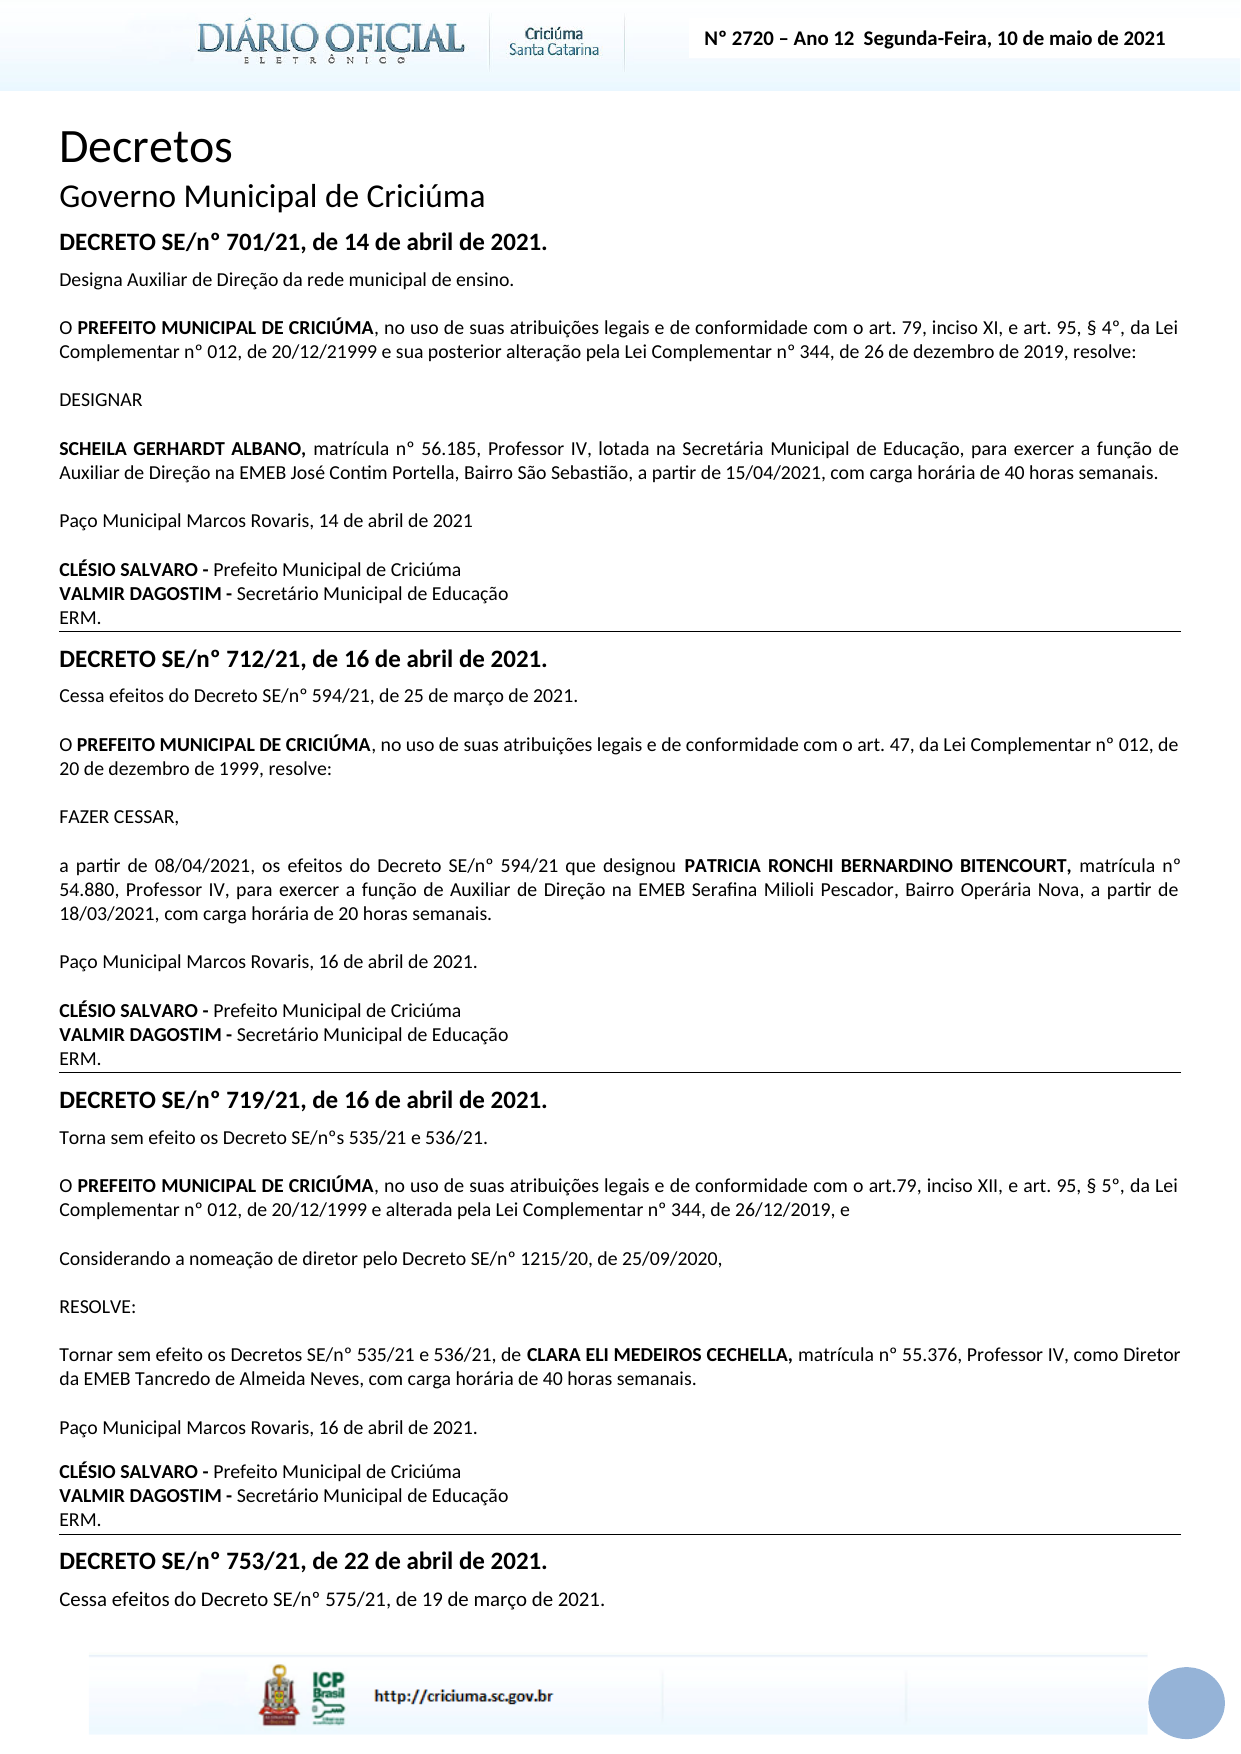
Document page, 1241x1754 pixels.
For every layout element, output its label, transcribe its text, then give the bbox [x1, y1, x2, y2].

text ERM. [59, 1046, 1181, 1072]
text Governo Municipal de Criciúma [59, 174, 1181, 215]
text VALMIR DAGOSTIM - Secretário Municipal de Educação [59, 581, 1181, 605]
text CLÉSIO SALVARO - Prefeito Municipal de Criciúma [59, 998, 1181, 1022]
text DECRETO SE/nº 712/21, de 16 de abril de 2021. [59, 643, 1181, 673]
text Cessa efeitos do Decreto SE/nº 594/21, de 25 de março de 2021. [59, 684, 1181, 708]
text VALMIR DAGOSTIM - Secretário Municipal de Educação [59, 1483, 1181, 1508]
text Designa Auxiliar de Direção da rede municipal de ensino. [59, 267, 1181, 291]
text DECRETO SE/nº 753/21, de 22 de abril de 2021. [59, 1545, 1181, 1576]
text Decretos [59, 116, 1181, 174]
text O PREFEITO MUNICIPAL DE CRICIÚMA, no uso de suas atribuições legais e de conformidade com o art. 79, inciso XI, e art. 95, § 4º, da Lei Complementar nº 012, de 20/12/21999 e sua posterior alteração pela Lei Complementar nº 344, de 26 de dezembro de 2019, resolve: [59, 315, 1181, 363]
text CLÉSIO SALVARO - Prefeito Municipal de Criciúma [59, 557, 1181, 581]
text DECRETO SE/nº 719/21, de 16 de abril de 2021. [59, 1084, 1181, 1114]
text RESOLVE: [59, 1294, 1181, 1318]
text Tornar sem efeito os Decretos SE/nº 535/21 e 536/21, de CLARA ELI MEDEIROS CECHELLA, matrícula nº 55.376, Professor IV, como Diretor da EMEB Tancredo de Almeida Neves, com carga horária de 40 horas semanais. [59, 1342, 1181, 1391]
text O PREFEITO MUNICIPAL DE CRICIÚMA, no uso de suas atribuições legais e de conformidade com o art. 47, da Lei Complementar nº 012, de 20 de dezembro de 1999, resolve: [59, 732, 1181, 780]
text FAZER CESSAR, [59, 804, 1181, 829]
text ERM. [59, 1508, 1181, 1534]
text Cessa efeitos do Decreto SE/nº 575/21, de 19 de março de 2021. [59, 1586, 1181, 1612]
text DESIGNAR [59, 387, 1181, 412]
text DECRETO SE/nº 701/21, de 14 de abril de 2021. [59, 226, 1181, 256]
text CLÉSIO SALVARO - Prefeito Municipal de Criciúma [59, 1459, 1181, 1483]
text a partir de 08/04/2021, os efeitos do Decreto SE/nº 594/21 que designou PATRICIA RONCHI BERNARDINO BITENCOURT, matrícula nº 54.880, Professor IV, para exercer a função de Auxiliar de Direção na EMEB Serafina Milioli Pescador, Bairro Operária Nova, a partir de 18/03/2021, com carga horária de 20 horas semanais. [59, 853, 1181, 925]
text Paço Municipal Marcos Rovaris, 16 de abril de 2021. [59, 949, 1181, 974]
text Considerando a nomeação de diretor pelo Decreto SE/nº 1215/20, de 25/09/2020, [59, 1246, 1181, 1270]
text Torna sem efeito os Decreto SE/nºs 535/21 e 536/21. [59, 1125, 1181, 1149]
text Paço Municipal Marcos Rovaris, 14 de abril de 2021 [59, 508, 1181, 532]
text O PREFEITO MUNICIPAL DE CRICIÚMA, no uso de suas atribuições legais e de conformidade com o art.79, inciso XII, e art. 95, § 5º, da Lei Complementar nº 012, de 20/12/1999 e alterada pela Lei Complementar nº 344, de 26/12/2019, e [59, 1173, 1181, 1221]
text VALMIR DAGOSTIM - Secretário Municipal de Educação [59, 1022, 1181, 1046]
text ERM. [59, 605, 1181, 631]
text Paço Municipal Marcos Rovaris, 16 de abril de 2021. [59, 1415, 1181, 1439]
text SCHEILA GERHARDT ALBANO, matrícula nº 56.185, Professor IV, lotada na Secretária Municipal de Educação, para exercer a função de Auxiliar de Direção na EMEB José Contim Portella, Bairro São Sebastião, a partir de 15/04/2021, com carga horária de 40 horas semanais. [59, 436, 1181, 484]
